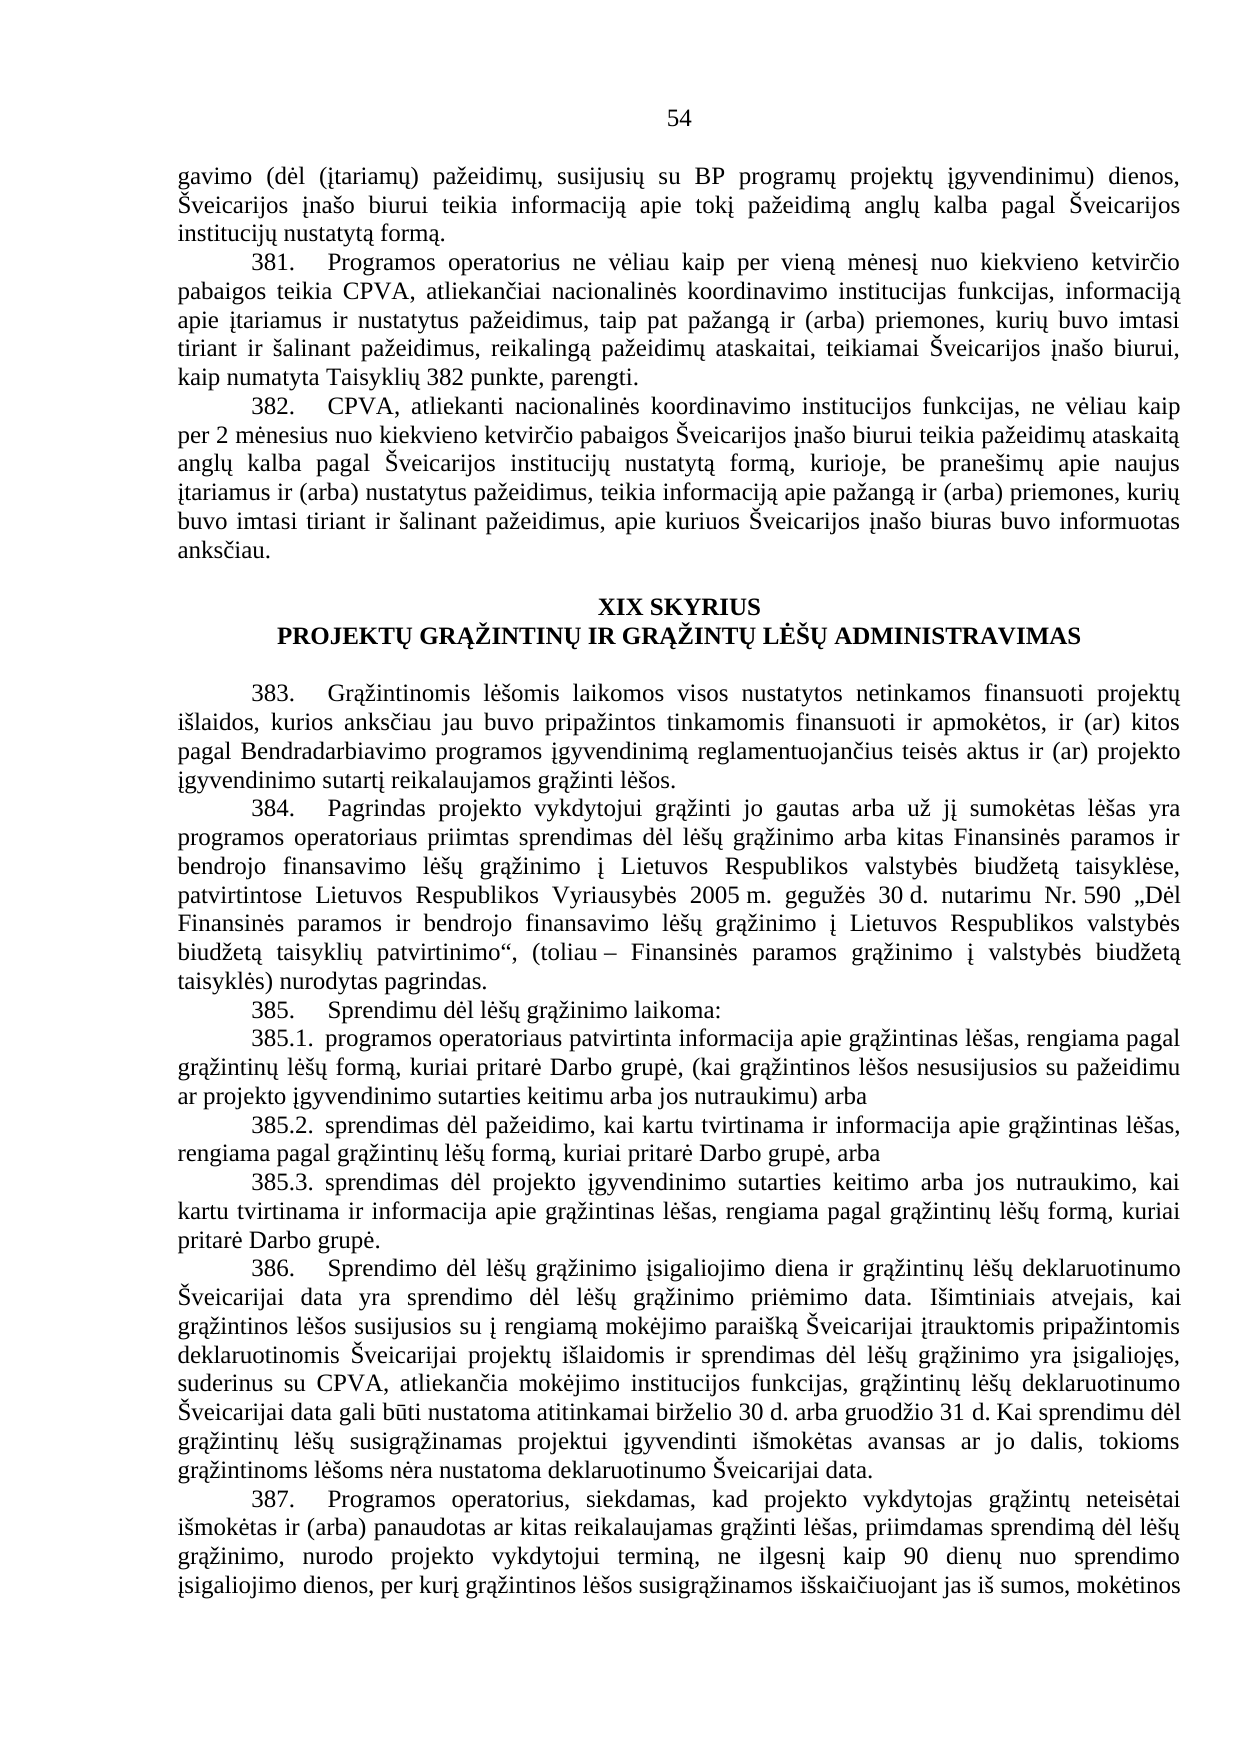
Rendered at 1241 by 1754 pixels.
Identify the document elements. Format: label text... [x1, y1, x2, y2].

text XIX SKYRIUS [177, 592, 1181, 621]
text 383. Grąžintinomis lėšomis laikomos visos nustatytos netinkamos finansuoti projektų išlaidos, kurios anksčiau jau buvo pripažintos tinkamomis finansuoti ir apmokėtos, ir (ar) kitos pagal Bendradarbiavimo programos įgyvendinimą reglamentuojančius teisės aktus ir (ar) projekto įgyvendinimo sutartį reikalaujamos grąžinti lėšos. [177, 678, 1181, 793]
text gavimo (dėl (įtariamų) pažeidimų, susijusių su BP programų projektų įgyvendinimu) dienos, Šveicarijos įnašo biurui teikia informaciją apie tokį pažeidimą anglų kalba pagal Šveicarijos institucijų nustatytą formą. [177, 161, 1181, 247]
text PROJEKTŲ GRĄŽINTINŲ IR GRĄŽINTŲ LĖŠŲ ADMINISTRAVIMAS [177, 621, 1181, 650]
text 387. Programos operatorius, siekdamas, kad projekto vykdytojas grąžintų neteisėtai išmokėtas ir (arba) panaudotas ar kitas reikalaujamas grąžinti lėšas, priimdamas sprendimą dėl lėšų grąžinimo, nurodo projekto vykdytojui terminą, ne ilgesnį kaip 90 dienų nuo sprendimo įsigaliojimo dienos, per kurį grąžintinos lėšos susigrąžinamos išskaičiuojant jas iš sumos, mokėtinos [177, 1484, 1181, 1599]
text 385.3. sprendimas dėl projekto įgyvendinimo sutarties keitimo arba jos nutraukimo, kai kartu tvirtinama ir informacija apie grąžintinas lėšas, rengiama pagal grąžintinų lėšų formą, kuriai pritarė Darbo grupė. [177, 1167, 1181, 1253]
text 385.1. programos operatoriaus patvirtinta informacija apie grąžintinas lėšas, rengiama pagal grąžintinų lėšų formą, kuriai pritarė Darbo grupė, (kai grąžintinos lėšos nesusijusios su pažeidimu ar projekto įgyvendinimo sutarties keitimu arba jos nutraukimu) arba [177, 1023, 1181, 1110]
text 382. CPVA, atliekanti nacionalinės koordinavimo institucijos funkcijas, ne vėliau kaip per 2 mėnesius nuo kiekvieno ketvirčio pabaigos Šveicarijos įnašo biurui teikia pažeidimų ataskaitą anglų kalba pagal Šveicarijos institucijų nustatytą formą, kurioje, be pranešimų apie naujus įtariamus ir (arba) nustatytus pažeidimus, teikia informaciją apie pažangą ir (arba) priemones, kurių buvo imtasi tiriant ir šalinant pažeidimus, apie kuriuos Šveicarijos įnašo biuras buvo informuotas anksčiau. [177, 391, 1181, 563]
text 384. Pagrindas projekto vykdytojui grąžinti jo gautas arba už jį sumokėtas lėšas yra programos operatoriaus priimtas sprendimas dėl lėšų grąžinimo arba kitas Finansinės paramos ir bendrojo finansavimo lėšų grąžinimo į Lietuvos Respublikos valstybės biudžetą taisyklėse, patvirtintose Lietuvos Respublikos Vyriausybės 2005 m. gegužės 30 d. nutarimu Nr. 590 „Dėl Finansinės paramos ir bendrojo finansavimo lėšų grąžinimo į Lietuvos Respublikos valstybės biudžetą taisyklių patvirtinimo“, (toliau – Finansinės paramos grąžinimo į valstybės biudžetą taisyklės) nurodytas pagrindas. [177, 793, 1181, 995]
text 385.2. sprendimas dėl pažeidimo, kai kartu tvirtinama ir informacija apie grąžintinas lėšas, rengiama pagal grąžintinų lėšų formą, kuriai pritarė Darbo grupė, arba [177, 1110, 1181, 1167]
text 381. Programos operatorius ne vėliau kaip per vieną mėnesį nuo kiekvieno ketvirčio pabaigos teikia CPVA, atliekančiai nacionalinės koordinavimo institucijas funkcijas, informaciją apie įtariamus ir nustatytus pažeidimus, taip pat pažangą ir (arba) priemones, kurių buvo imtasi tiriant ir šalinant pažeidimus, reikalingą pažeidimų ataskaitai, teikiamai Šveicarijos įnašo biurui, kaip numatyta Taisyklių 382 punkte, parengti. [177, 247, 1181, 391]
text 385. Sprendimu dėl lėšų grąžinimo laikoma: [177, 995, 1181, 1023]
text 386. Sprendimo dėl lėšų grąžinimo įsigaliojimo diena ir grąžintinų lėšų deklaruotinumo Šveicarijai data yra sprendimo dėl lėšų grąžinimo priėmimo data. Išimtiniais atvejais, kai grąžintinos lėšos susijusios su į rengiamą mokėjimo paraišką Šveicarijai įtrauktomis pripažintomis deklaruotinomis Šveicarijai projektų išlaidomis ir sprendimas dėl lėšų grąžinimo yra įsigaliojęs, suderinus su CPVA, atliekančia mokėjimo institucijos funkcijas, grąžintinų lėšų deklaruotinumo Šveicarijai data gali būti nustatoma atitinkamai birželio 30 d. arba gruodžio 31 d. Kai sprendimu dėl grąžintinų lėšų susigrąžinamas projektui įgyvendinti išmokėtas avansas ar jo dalis, tokioms grąžintinoms lėšoms nėra nustatoma deklaruotinumo Šveicarijai data. [177, 1253, 1181, 1484]
